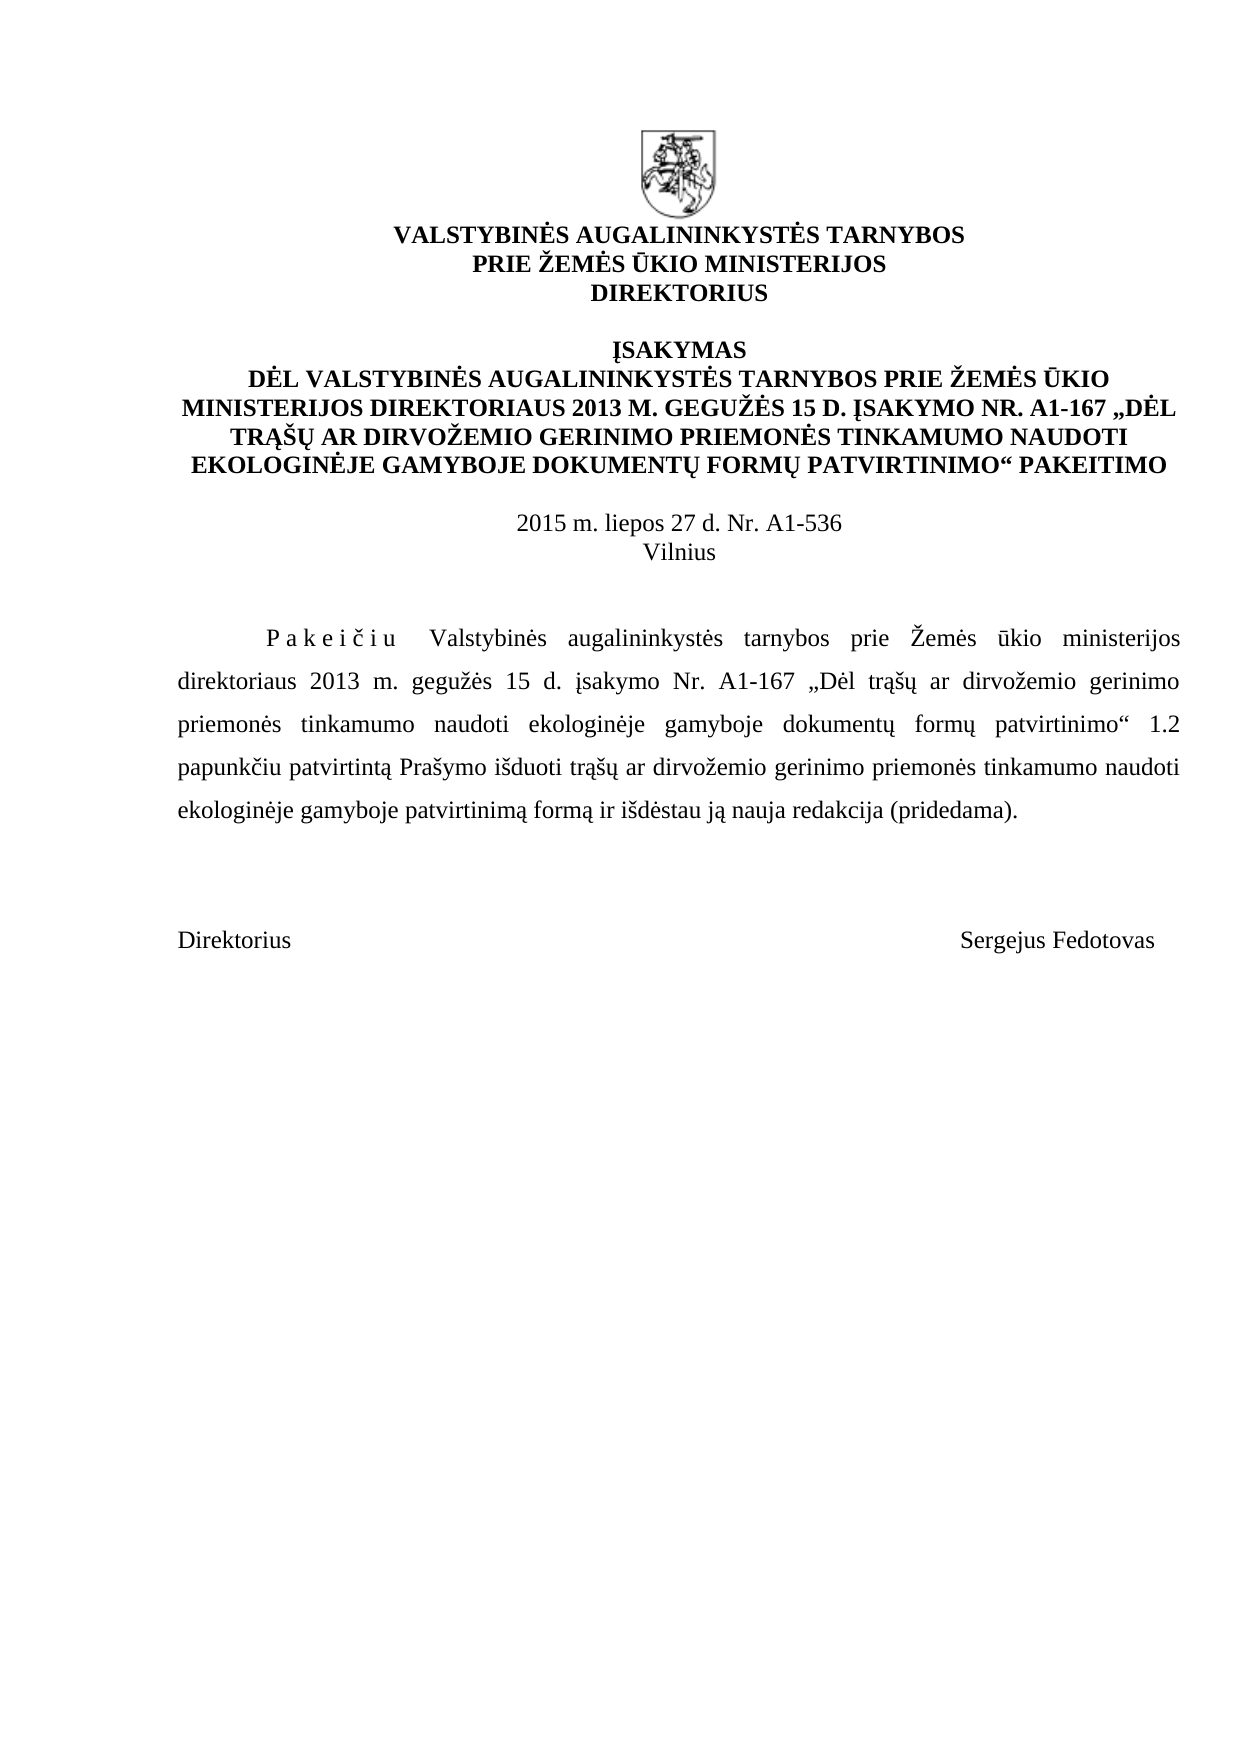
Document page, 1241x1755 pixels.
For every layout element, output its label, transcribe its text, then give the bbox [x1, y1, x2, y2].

text Vilnius [177, 537, 1181, 566]
text 2015 m. liepos 27 d. Nr. A1-536 [177, 508, 1181, 537]
text DĖL VALSTYBINĖS AUGALININKYSTĖS TARNYBOS PRIE ŽEMĖS ŪKIO MINISTERIJOS DIREKTORIAUS 2013 M. GEGUŽĖS 15 D. ĮSAKYMO NR. A1-167 „DĖL TRĄŠŲ AR DIRVOŽEMIO GERINIMO PRIEMONĖS TINKAMUMO NAUDOTI EKOLOGINĖJE GAMYBOJE DOKUMENTŲ FORMŲ PATVIRTINIMO“ PAKEITIMO [177, 364, 1181, 479]
text PRIE ŽEMĖS ŪKIO MINISTERIJOS [177, 249, 1181, 278]
text Direktorius Sergejus Fedotovas [177, 925, 1181, 954]
text valstybinės augalininkystės TarnybOS [177, 221, 1181, 249]
text ĮSAKYMAS [177, 336, 1181, 364]
text direktorius [177, 278, 1181, 307]
text Pakeičiu Valstybinės augalininkystės tarnybos prie Žemės ūkio ministerijos direktoriaus 2013 m. gegužės 15 d. įsakymo Nr. A1-167 „Dėl trąšų ar dirvožemio gerinimo priemonės tinkamumo naudoti ekologinėje gamyboje dokumentų formų patvirtinimo“ 1.2 papunkčiu patvirtintą Prašymo išduoti trąšų ar dirvožemio gerinimo priemonės tinkamumo naudoti ekologinėje gamyboje patvirtinimą formą ir išdėstau ją nauja redakcija (pridedama). [177, 623, 1181, 824]
